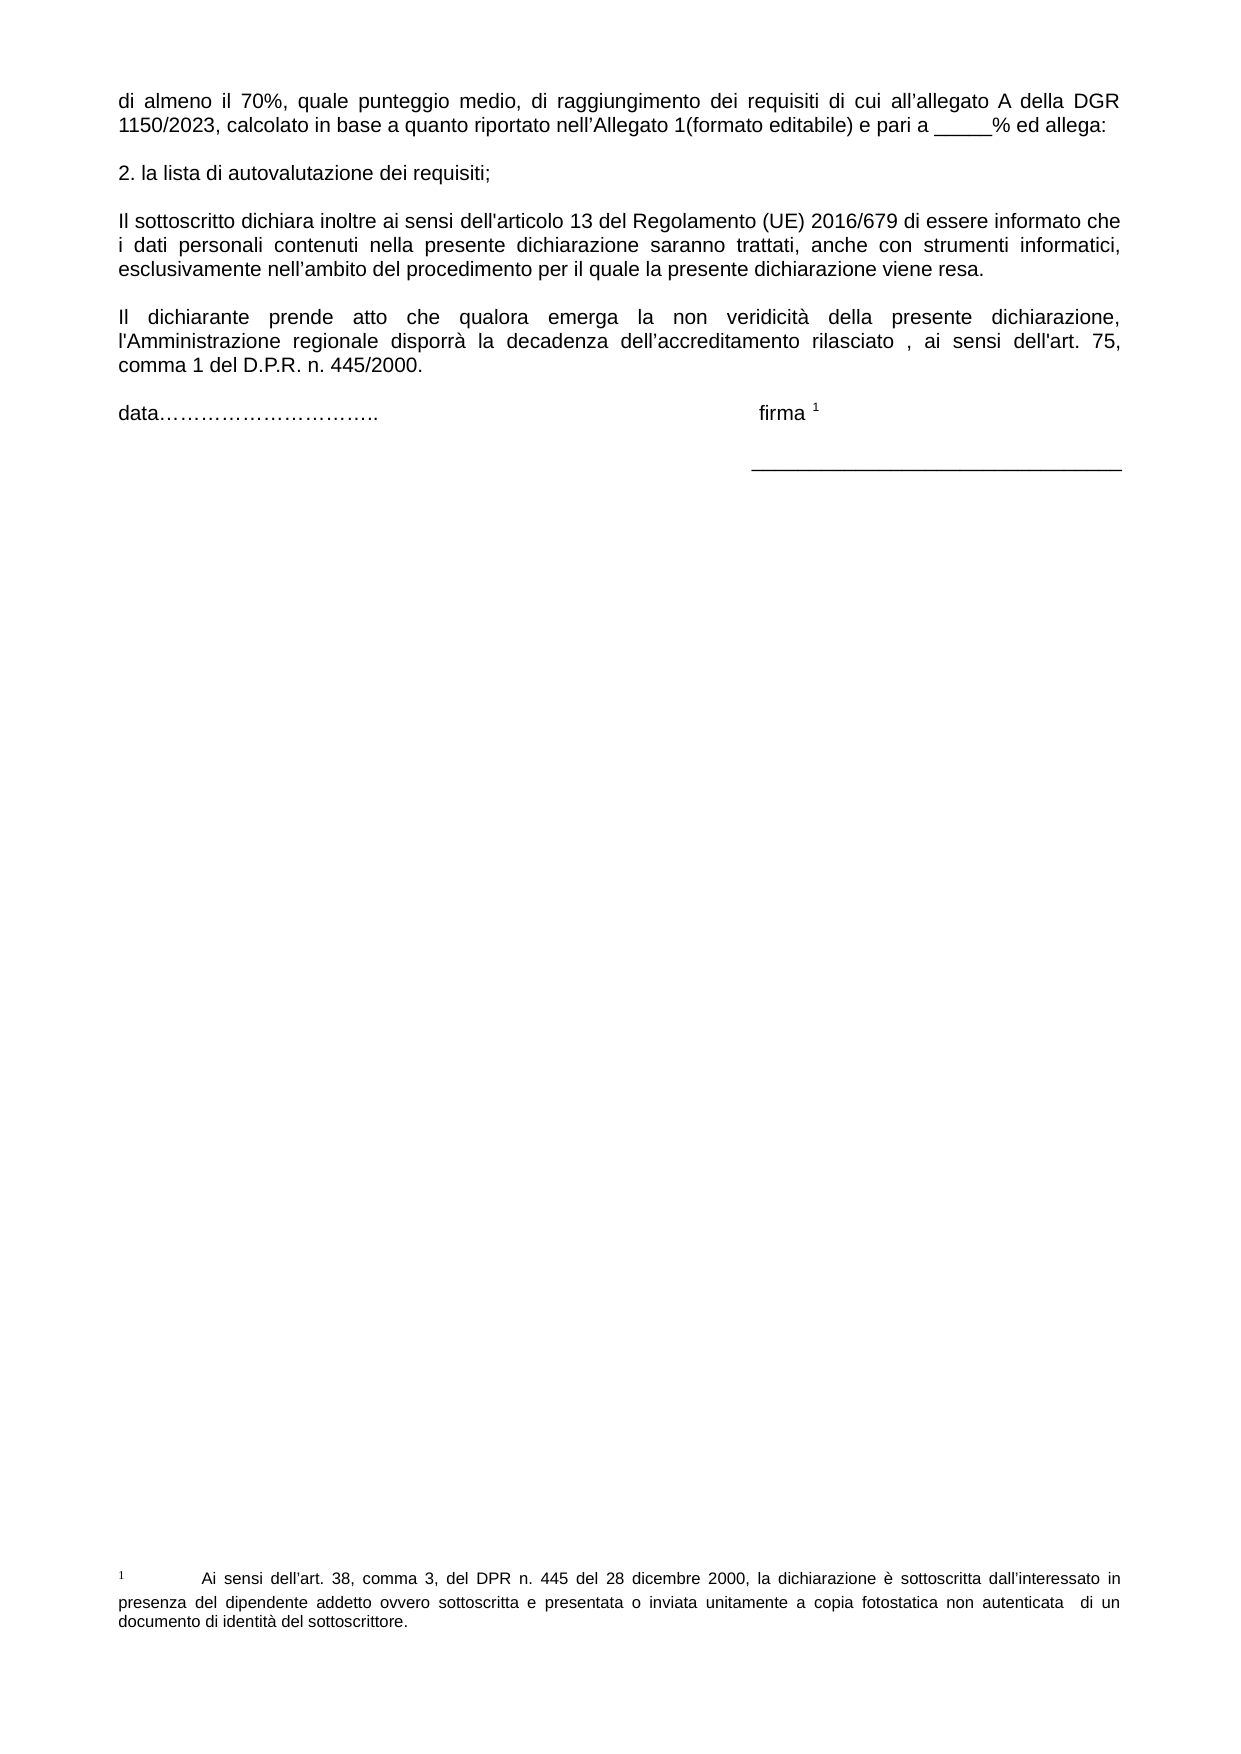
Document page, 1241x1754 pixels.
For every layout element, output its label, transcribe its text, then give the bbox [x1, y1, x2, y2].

subtitle Ai sensi dell’art. 38, comma 3, del DPR n. 445 del 28 dicembre 2000, la dichiarazione è sottoscritta dall’interessato in presenza del dipendente addetto ovvero sottoscritta e presentata o inviata unitamente a copia fotostatica non autenticata di un documento di identità del sottoscrittore. [118, 1568, 1122, 1631]
subtitle Il dichiarante prende atto che qualora emerga la non veridicità della presente dichiarazione, l'Amministrazione regionale disporrà la decadenza dell’accreditamento rilasciato , ai sensi dell'art. 75, comma 1 del D.P.R. n. 445/2000. [118, 304, 1122, 376]
subtitle ________________________________ [118, 448, 1122, 472]
subtitle Il sottoscritto dichiara inoltre ai sensi dell'articolo 13 del Regolamento (UE) 2016/679 di essere informato che i dati personali contenuti nella presente dichiarazione saranno trattati, anche con strumenti informatici, esclusivamente nell’ambito del procedimento per il quale la presente dichiarazione viene resa. [118, 209, 1122, 281]
subtitle 2. la lista di autovalutazione dei requisiti; [118, 161, 1122, 184]
subtitle di almeno il 70%, quale punteggio medio, di raggiungimento dei requisiti di cui all’allegato A della DGR 1150/2023, calcolato in base a quanto riportato nell’Allegato 1(formato editabile) e pari a _____% ed allega: [118, 89, 1122, 137]
subtitle data………………………….. firma [118, 400, 1122, 424]
